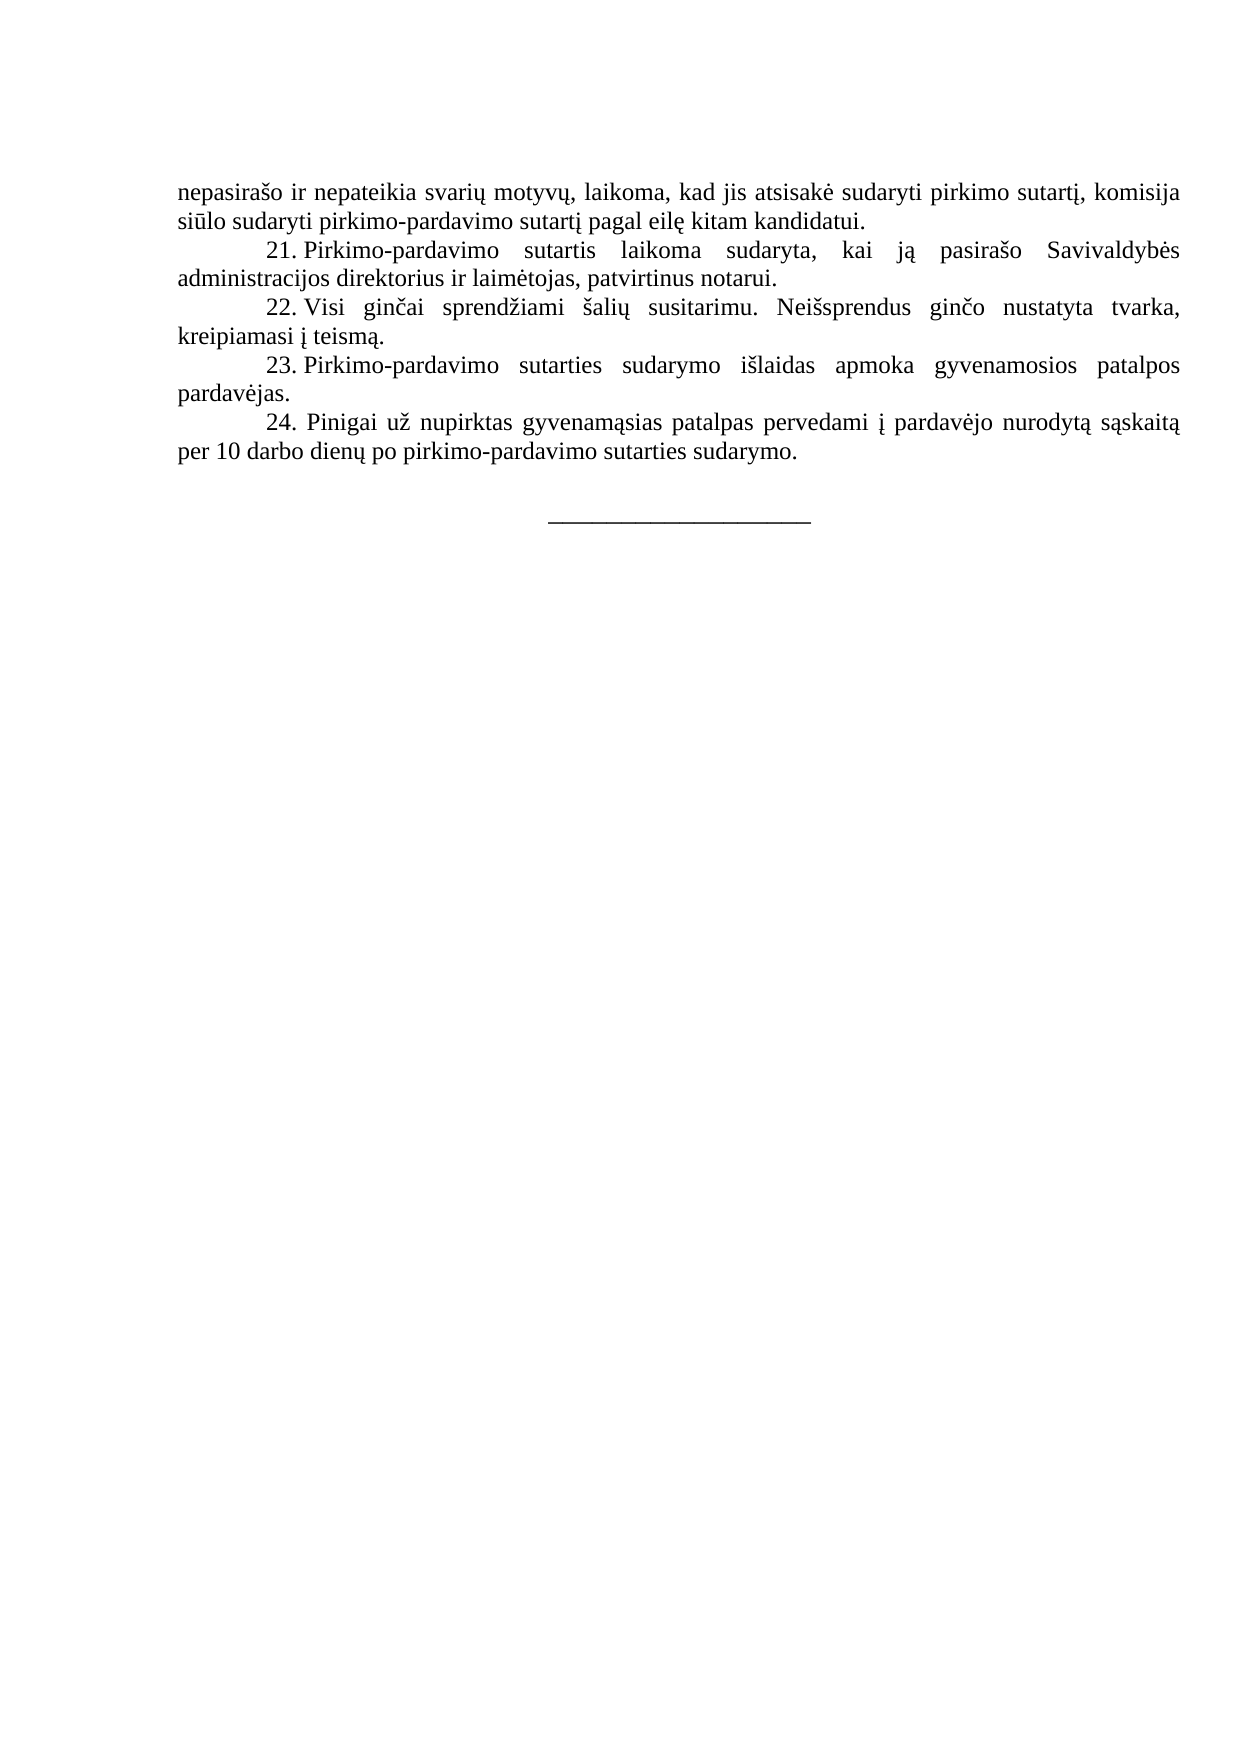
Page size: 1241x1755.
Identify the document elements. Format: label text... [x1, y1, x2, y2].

text 22. Visi ginčai sprendžiami šalių susitarimu. Neišsprendus ginčo nustatyta tvarka, kreipiamasi į teismą. [177, 292, 1181, 350]
text __________________ [177, 493, 1181, 527]
text 21. Pirkimo-pardavimo sutartis laikoma sudaryta, kai ją pasirašo Savivaldybės administracijos direktorius ir laimėtojas, patvirtinus notarui. [177, 235, 1181, 292]
text 23. Pirkimo-pardavimo sutarties sudarymo išlaidas apmoka gyvenamosios patalpos pardavėjas. [177, 350, 1181, 407]
text nepasirašo ir nepateikia svarių motyvų, laikoma, kad jis atsisakė sudaryti pirkimo sutartį, komisija siūlo sudaryti pirkimo-pardavimo sutartį pagal eilę kitam kandidatui. [177, 177, 1181, 235]
text 24. Pinigai už nupirktas gyvenamąsias patalpas pervedami į pardavėjo nurodytą sąskaitą per 10 darbo dienų po pirkimo-pardavimo sutarties sudarymo. [177, 407, 1181, 465]
